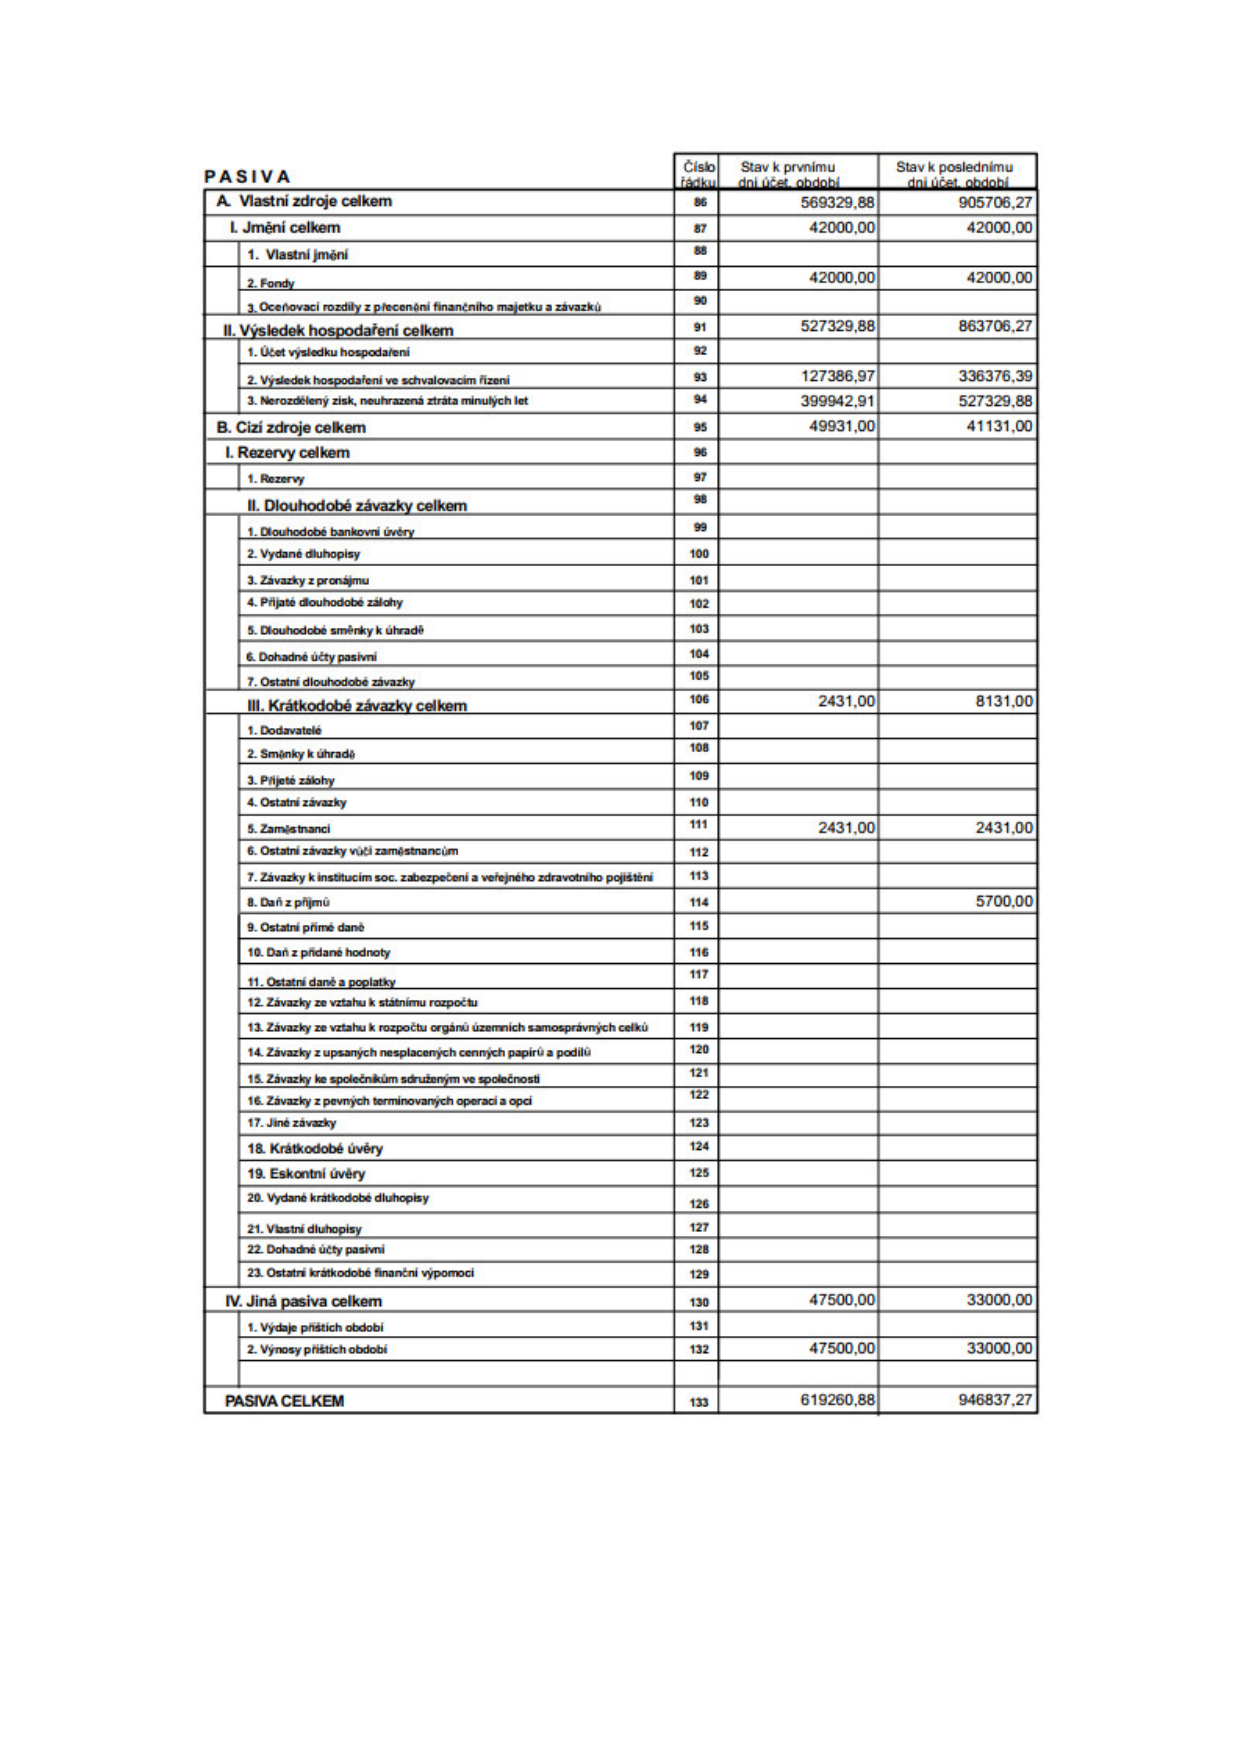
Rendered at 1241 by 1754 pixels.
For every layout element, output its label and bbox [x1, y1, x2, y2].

picture [197, 144, 1043, 1421]
